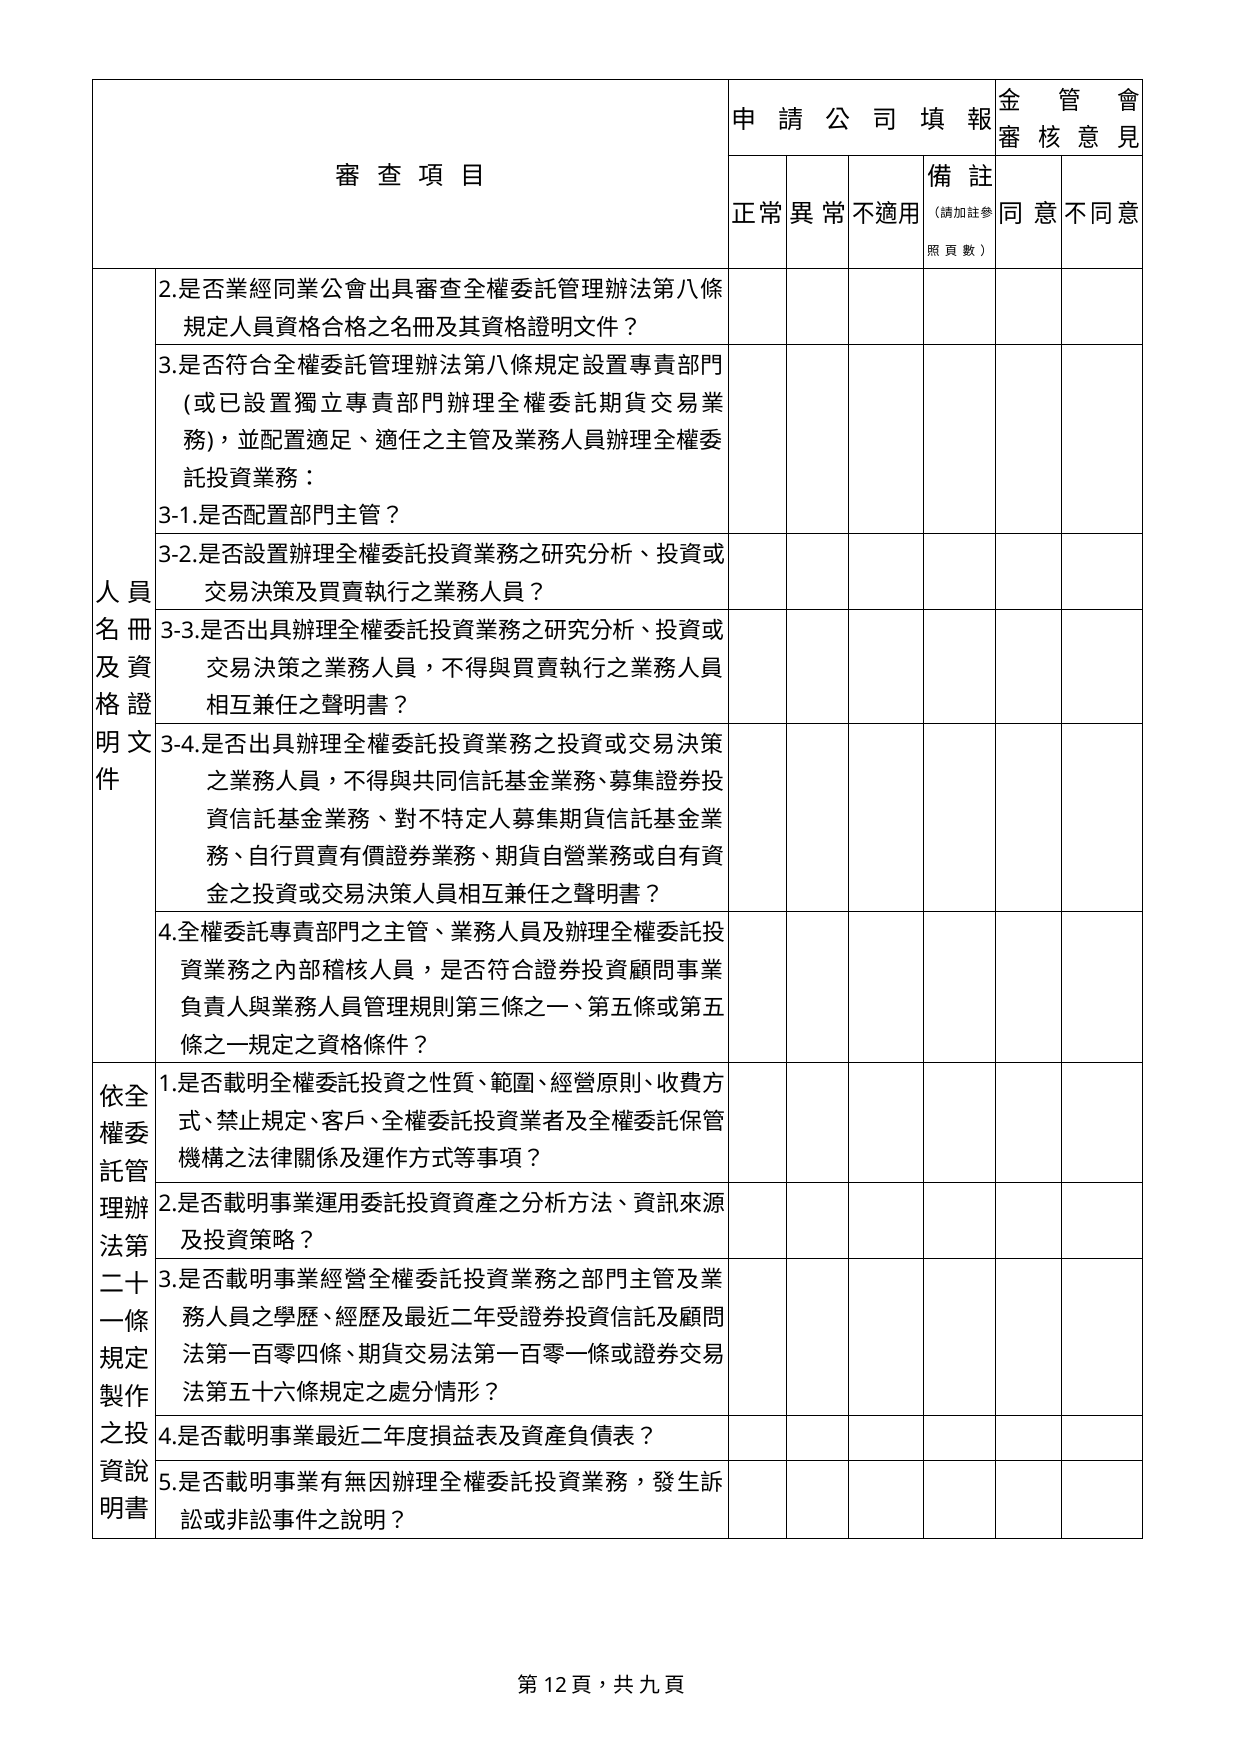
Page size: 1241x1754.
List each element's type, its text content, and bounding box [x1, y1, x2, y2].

table_cell 3-2.是否設置辦理全權委託投資業務之研究分析、投資或交易決策及買賣執行之業務人員？ [156, 534, 728, 609]
table_cell [849, 724, 923, 911]
table_cell [787, 1259, 848, 1415]
table_cell 3-3.是否出具辦理全權委託投資業務之研究分析、投資或交易決策之業務人員，不得與買賣執行之業務人員相互兼任之聲明書？ [156, 610, 728, 722]
table_cell [729, 1063, 786, 1182]
table_cell 備註（請加註參照頁數） [924, 156, 995, 268]
table_cell [787, 534, 848, 609]
table_cell [849, 1063, 923, 1182]
table_cell [729, 269, 786, 344]
table_header 審 查 項 目 [93, 80, 728, 268]
table_cell [1062, 1461, 1142, 1538]
table_cell [729, 912, 786, 1062]
table_cell [924, 1259, 995, 1415]
table_cell 不適用 [849, 156, 923, 268]
table_cell 2.是否業經同業公會出具審查全權委託管理辦法第八條規定人員資格合格之名冊及其資格證明文件？ [156, 269, 728, 344]
table_cell [787, 724, 848, 911]
table_cell [996, 345, 1061, 533]
table_cell [996, 269, 1061, 344]
table_cell [849, 610, 923, 722]
table_cell 4.全權委託專責部門之主管、業務人員及辦理全權委託投資業務之內部稽核人員，是否符合證券投資顧問事業負責人與業務人員管理規則第三條之一、第五條或第五條之一規定之資格條件？ [156, 912, 728, 1062]
table_cell [1062, 269, 1142, 344]
table_cell [924, 1416, 995, 1460]
table_cell 異常 [787, 156, 848, 268]
table_cell [996, 1461, 1061, 1538]
table_cell [996, 610, 1061, 722]
table_cell [1062, 724, 1142, 911]
table_cell [996, 1183, 1061, 1258]
table_cell [849, 912, 923, 1062]
table_cell [787, 345, 848, 533]
table_cell [1062, 610, 1142, 722]
table_cell 5.是否載明事業有無因辦理全權委託投資業務，發生訴訟或非訟事件之說明？ [156, 1461, 728, 1538]
table_header 申 請 公 司 填 報 [729, 80, 995, 155]
table_cell 同意 [996, 156, 1061, 268]
table_cell [787, 610, 848, 722]
table_cell [729, 1416, 786, 1460]
table_cell [924, 345, 995, 533]
table_cell [924, 1063, 995, 1182]
table_cell [849, 1259, 923, 1415]
table_cell 1.是否載明全權委託投資之性質、範圍、經營原則、收費方式、禁止規定、客戶、全權委託投資業者及全權委託保管機構之法律關係及運作方式等事項？ [156, 1063, 728, 1182]
table_cell [787, 1416, 848, 1460]
table_cell [924, 534, 995, 609]
table_cell [996, 724, 1061, 911]
table_cell 依全權委託管理辦法第二十一條規定製作之投資說明書 [93, 1063, 155, 1538]
table_cell [849, 1183, 923, 1258]
table_cell [729, 724, 786, 911]
table_cell [849, 534, 923, 609]
table_cell [924, 269, 995, 344]
table_cell [849, 1416, 923, 1460]
table_cell [849, 345, 923, 533]
table_cell [787, 912, 848, 1062]
table_cell [729, 1259, 786, 1415]
table_cell [729, 534, 786, 609]
table_cell [924, 1461, 995, 1538]
table_cell [787, 269, 848, 344]
table_cell [1062, 1063, 1142, 1182]
table_cell 3.是否符合全權委託管理辦法第八條規定設置專責部門(或已設置獨立專責部門辦理全權委託期貨交易業務)，並配置適足、適任之主管及業務人員辦理全權委託投資業務： 3-1.是否配置部門主管？ [156, 345, 728, 533]
table_cell [787, 1063, 848, 1182]
table_cell 4.是否載明事業最近二年度損益表及資產負債表？ [156, 1416, 728, 1460]
table_cell [1062, 1416, 1142, 1460]
table_cell [729, 610, 786, 722]
table_cell [729, 1183, 786, 1258]
table_cell [924, 724, 995, 911]
table_cell [729, 1461, 786, 1538]
table_cell [1062, 1259, 1142, 1415]
table_cell [996, 1063, 1061, 1182]
table_cell 不同意 [1062, 156, 1142, 268]
table_cell [996, 534, 1061, 609]
table_cell 正常 [729, 156, 786, 268]
table_cell [849, 1461, 923, 1538]
table_cell 3.是否載明事業經營全權委託投資業務之部門主管及業務人員之學歷、經歷及最近二年受證券投資信託及顧問法第一百零四條、期貨交易法第一百零一條或證券交易法第五十六條規定之處分情形？ [156, 1259, 728, 1415]
table_cell 2.是否載明事業運用委託投資資產之分析方法、資訊來源及投資策略？ [156, 1183, 728, 1258]
table_cell 人員名冊及資格證明文件 [93, 269, 155, 1062]
table_cell [924, 1183, 995, 1258]
table_cell [729, 345, 786, 533]
table_cell 3-4.是否出具辦理全權委託投資業務之投資或交易決策之業務人員，不得與共同信託基金業務、募集證券投資信託基金業務、對不特定人募集期貨信託基金業務、自行買賣有價證券業務、期貨自營業務或自有資金之投資或交易決策人員相互兼任之聲明書？ [156, 724, 728, 911]
table_cell [787, 1183, 848, 1258]
table_cell [787, 1461, 848, 1538]
table_cell [996, 1259, 1061, 1415]
table_header 金管會 審核意見 [996, 80, 1142, 155]
table_cell [1062, 1183, 1142, 1258]
table_cell [996, 1416, 1061, 1460]
table_cell [1062, 345, 1142, 533]
table_cell [849, 269, 923, 344]
table_cell [924, 610, 995, 722]
table_cell [1062, 912, 1142, 1062]
table_cell [996, 912, 1061, 1062]
table_cell [924, 912, 995, 1062]
table_cell [1062, 534, 1142, 609]
